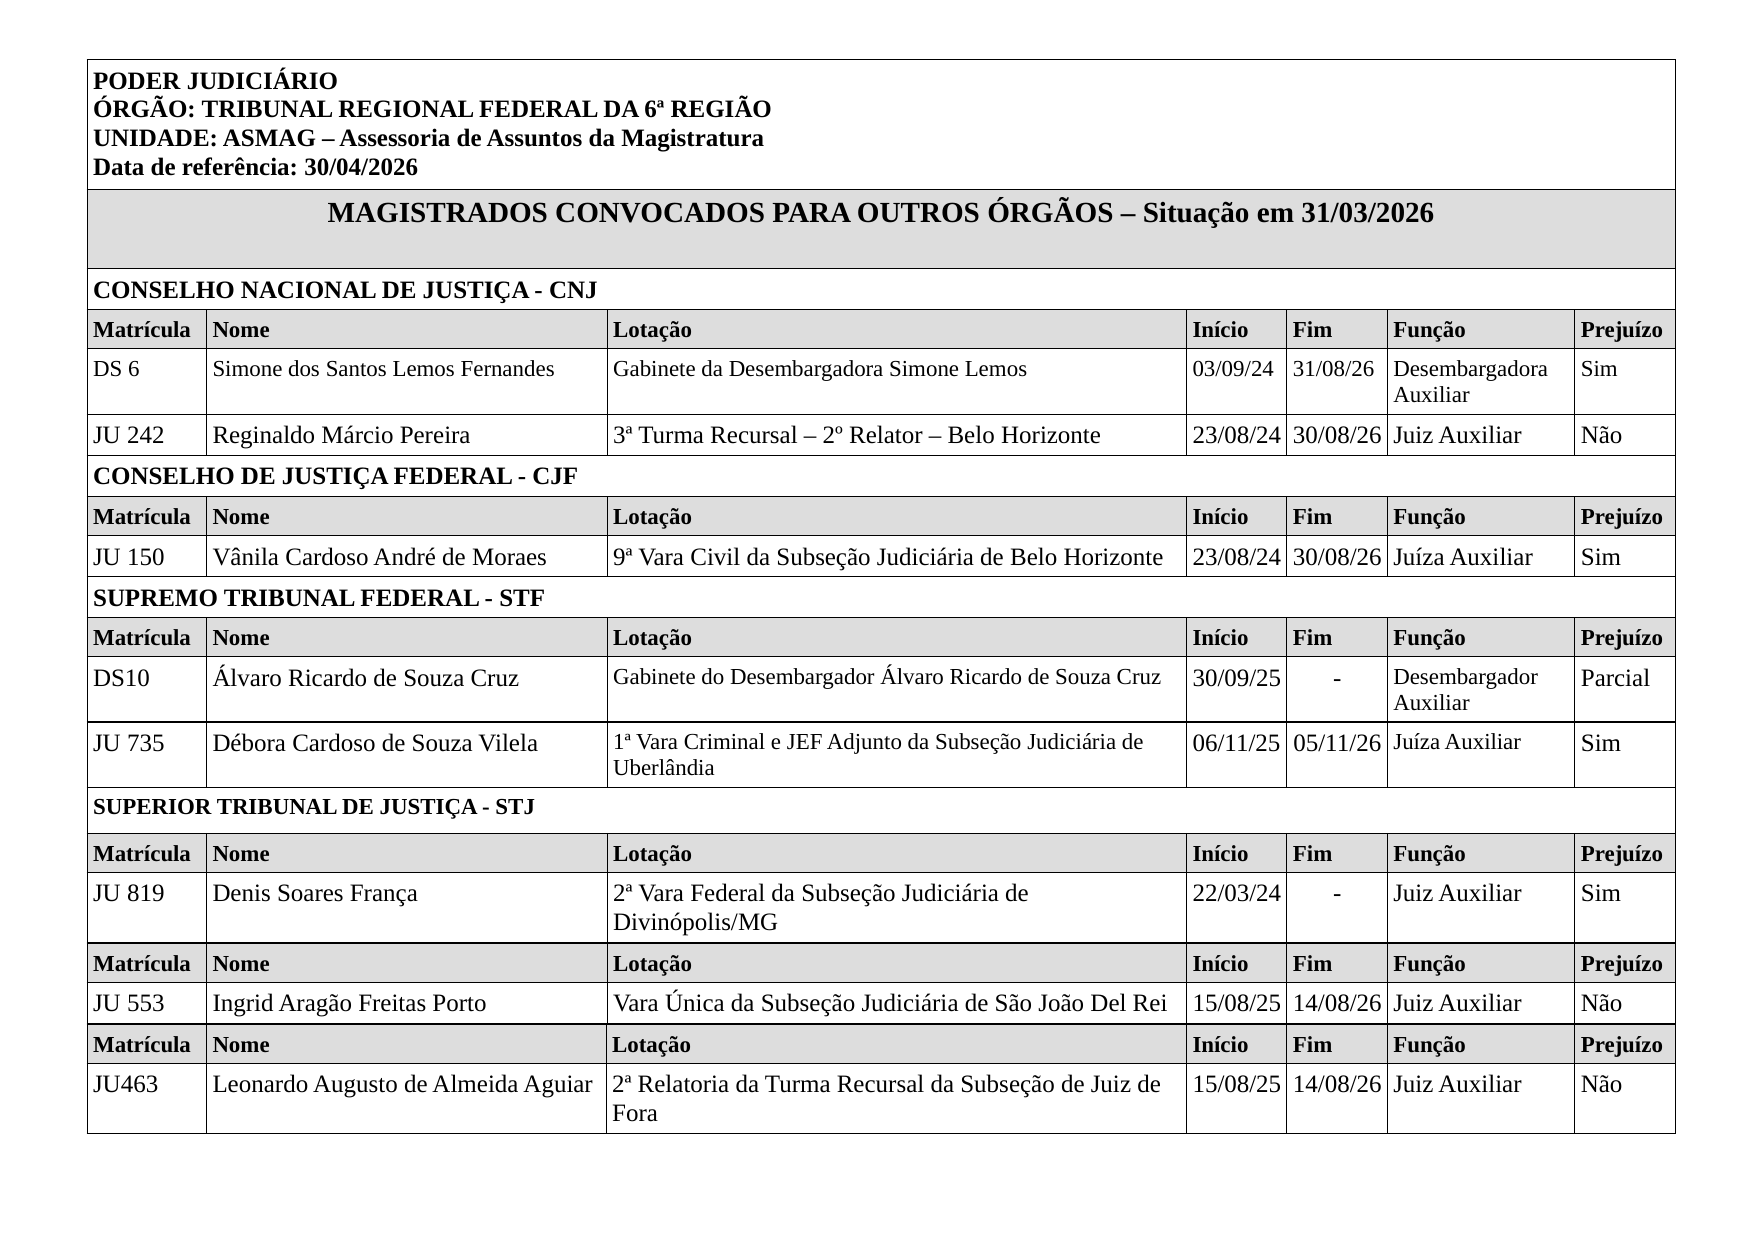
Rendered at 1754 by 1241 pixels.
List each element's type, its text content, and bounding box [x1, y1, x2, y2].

table_cell SUPERIOR TRIBUNAL DE JUSTIÇA - STJ [88, 788, 1675, 833]
table_cell Função [1388, 618, 1574, 656]
table_cell Não [1575, 1064, 1675, 1133]
table_cell 30/08/26 [1287, 536, 1387, 576]
table_cell 23/08/24 [1187, 536, 1286, 576]
table_cell CONSELHO NACIONAL DE JUSTIÇA - CNJ [88, 269, 1675, 309]
table_cell Prejuízo [1575, 497, 1675, 535]
table_cell Sim [1575, 536, 1675, 576]
table_cell 03/09/24 [1187, 349, 1286, 413]
table_cell Início [1187, 618, 1286, 656]
table_cell Sim [1575, 349, 1675, 413]
table_cell 15/08/25 [1187, 1064, 1286, 1133]
table_cell Prejuízo [1575, 834, 1675, 872]
table_cell 3ª Turma Recursal – 2º Relator – Belo Horizonte [608, 415, 1186, 455]
table_cell Juíza Auxiliar [1388, 536, 1574, 576]
table_cell Matrícula [88, 618, 206, 656]
table_cell 14/08/26 [1287, 983, 1387, 1023]
table_cell 06/11/25 [1187, 723, 1286, 787]
table_header Nome [207, 1025, 606, 1063]
table_cell Juiz Auxiliar [1388, 873, 1574, 942]
table_header Prejuízo [1575, 944, 1675, 982]
table_cell JU 150 [88, 536, 206, 576]
table_cell Início [1187, 497, 1286, 535]
table_header Matrícula [88, 1025, 206, 1063]
table_cell Fim [1287, 618, 1387, 656]
table_cell Fim [1287, 310, 1387, 348]
table_cell Fim [1287, 497, 1387, 535]
table_cell JU463 [88, 1064, 206, 1133]
table_header Lotação [608, 944, 1186, 982]
table_cell Sim [1575, 873, 1675, 942]
table_cell Gabinete do Desembargador Álvaro Ricardo de Souza Cruz [608, 657, 1186, 721]
table_header Prejuízo [1575, 1025, 1675, 1063]
table_cell Não [1575, 415, 1675, 455]
table_cell Fim [1287, 834, 1387, 872]
table_header Fim [1287, 944, 1387, 982]
table_cell Juiz Auxiliar [1388, 983, 1574, 1023]
table_cell Simone dos Santos Lemos Fernandes [207, 349, 607, 413]
table_cell 31/08/26 [1287, 349, 1387, 413]
table_cell JU 242 [88, 415, 206, 455]
table_cell SUPREMO TRIBUNAL FEDERAL - STF [88, 577, 1675, 617]
table_header Nome [207, 944, 607, 982]
table_cell Nome [207, 618, 607, 656]
table_cell CONSELHO DE JUSTIÇA FEDERAL - CJF [88, 456, 1675, 496]
table_cell Não [1575, 983, 1675, 1023]
table_cell Prejuízo [1575, 618, 1675, 656]
table_cell Juíza Auxiliar [1388, 723, 1574, 787]
table_cell Denis Soares França [207, 873, 607, 942]
table_cell Matrícula [88, 310, 206, 348]
table_cell - [1287, 657, 1387, 721]
table_cell MAGISTRADOS CONVOCADOS PARA OUTROS ÓRGÃOS – Situação em 31/03/2026 [88, 190, 1675, 268]
table_header Início [1187, 944, 1286, 982]
table_cell Desembargadora Auxiliar [1388, 349, 1574, 413]
table_cell Função [1388, 310, 1574, 348]
table_cell 9ª Vara Civil da Subseção Judiciária de Belo Horizonte [608, 536, 1186, 576]
table_cell Início [1187, 834, 1286, 872]
table_cell JU 735 [88, 723, 206, 787]
table_cell 15/08/25 [1187, 983, 1286, 1023]
table_cell - [1287, 873, 1387, 942]
table_header PODER JUDICIÁRIO ÓRGÃO: TRIBUNAL REGIONAL FEDERAL DA 6ª REGIÃO UNIDADE: ASMAG – Assessoria de Assuntos da Magistratura Data de referência: 30/04/2026 [88, 60, 1675, 188]
table_cell Lotação [608, 618, 1186, 656]
table_cell 30/09/25 [1187, 657, 1286, 721]
table_header Função [1388, 1025, 1574, 1063]
table_cell DS10 [88, 657, 206, 721]
table_cell Juiz Auxiliar [1388, 1064, 1574, 1133]
table_cell JU 819 [88, 873, 206, 942]
table_cell 2ª Relatoria da Turma Recursal da Subseção de Juiz de Fora [607, 1064, 1186, 1133]
table_cell Matrícula [88, 497, 206, 535]
table_cell Nome [207, 497, 607, 535]
table_cell Sim [1575, 723, 1675, 787]
table_cell DS 6 [88, 349, 206, 413]
table_cell Vânila Cardoso André de Moraes [207, 536, 607, 576]
table_cell Início [1187, 310, 1286, 348]
table_cell Função [1388, 497, 1574, 535]
table_cell Gabinete da Desembargadora Simone Lemos [608, 349, 1186, 413]
table_header Lotação [607, 1025, 1186, 1063]
table_cell JU 553 [88, 983, 206, 1023]
table_cell Lotação [608, 834, 1186, 872]
table_cell Lotação [608, 310, 1186, 348]
table_cell Prejuízo [1575, 310, 1675, 348]
table_cell Nome [207, 834, 607, 872]
table_cell Álvaro Ricardo de Souza Cruz [207, 657, 607, 721]
table_cell Nome [207, 310, 607, 348]
table_cell Leonardo Augusto de Almeida Aguiar [207, 1064, 606, 1133]
table_cell 23/08/24 [1187, 415, 1286, 455]
table_cell Ingrid Aragão Freitas Porto [207, 983, 607, 1023]
table_cell 22/03/24 [1187, 873, 1286, 942]
table_cell 14/08/26 [1287, 1064, 1387, 1133]
table_cell 1ª Vara Criminal e JEF Adjunto da Subseção Judiciária de Uberlândia [608, 723, 1186, 787]
table_cell Matrícula [88, 834, 206, 872]
table_cell Vara Única da Subseção Judiciária de São João Del Rei [608, 983, 1186, 1023]
table_cell 30/08/26 [1287, 415, 1387, 455]
table_cell Parcial [1575, 657, 1675, 721]
table_header Fim [1287, 1025, 1387, 1063]
table_cell 05/11/26 [1287, 723, 1387, 787]
table_cell Débora Cardoso de Souza Vilela [207, 723, 607, 787]
table_header Função [1388, 944, 1574, 982]
table_cell Reginaldo Márcio Pereira [207, 415, 607, 455]
table_cell 2ª Vara Federal da Subseção Judiciária de Divinópolis/MG [608, 873, 1186, 942]
table_cell Função [1388, 834, 1574, 872]
table_header Início [1187, 1025, 1286, 1063]
table_cell Juiz Auxiliar [1388, 415, 1574, 455]
table_cell Lotação [608, 497, 1186, 535]
table_header Matrícula [88, 944, 206, 982]
table_cell Desembargador Auxiliar [1388, 657, 1574, 721]
